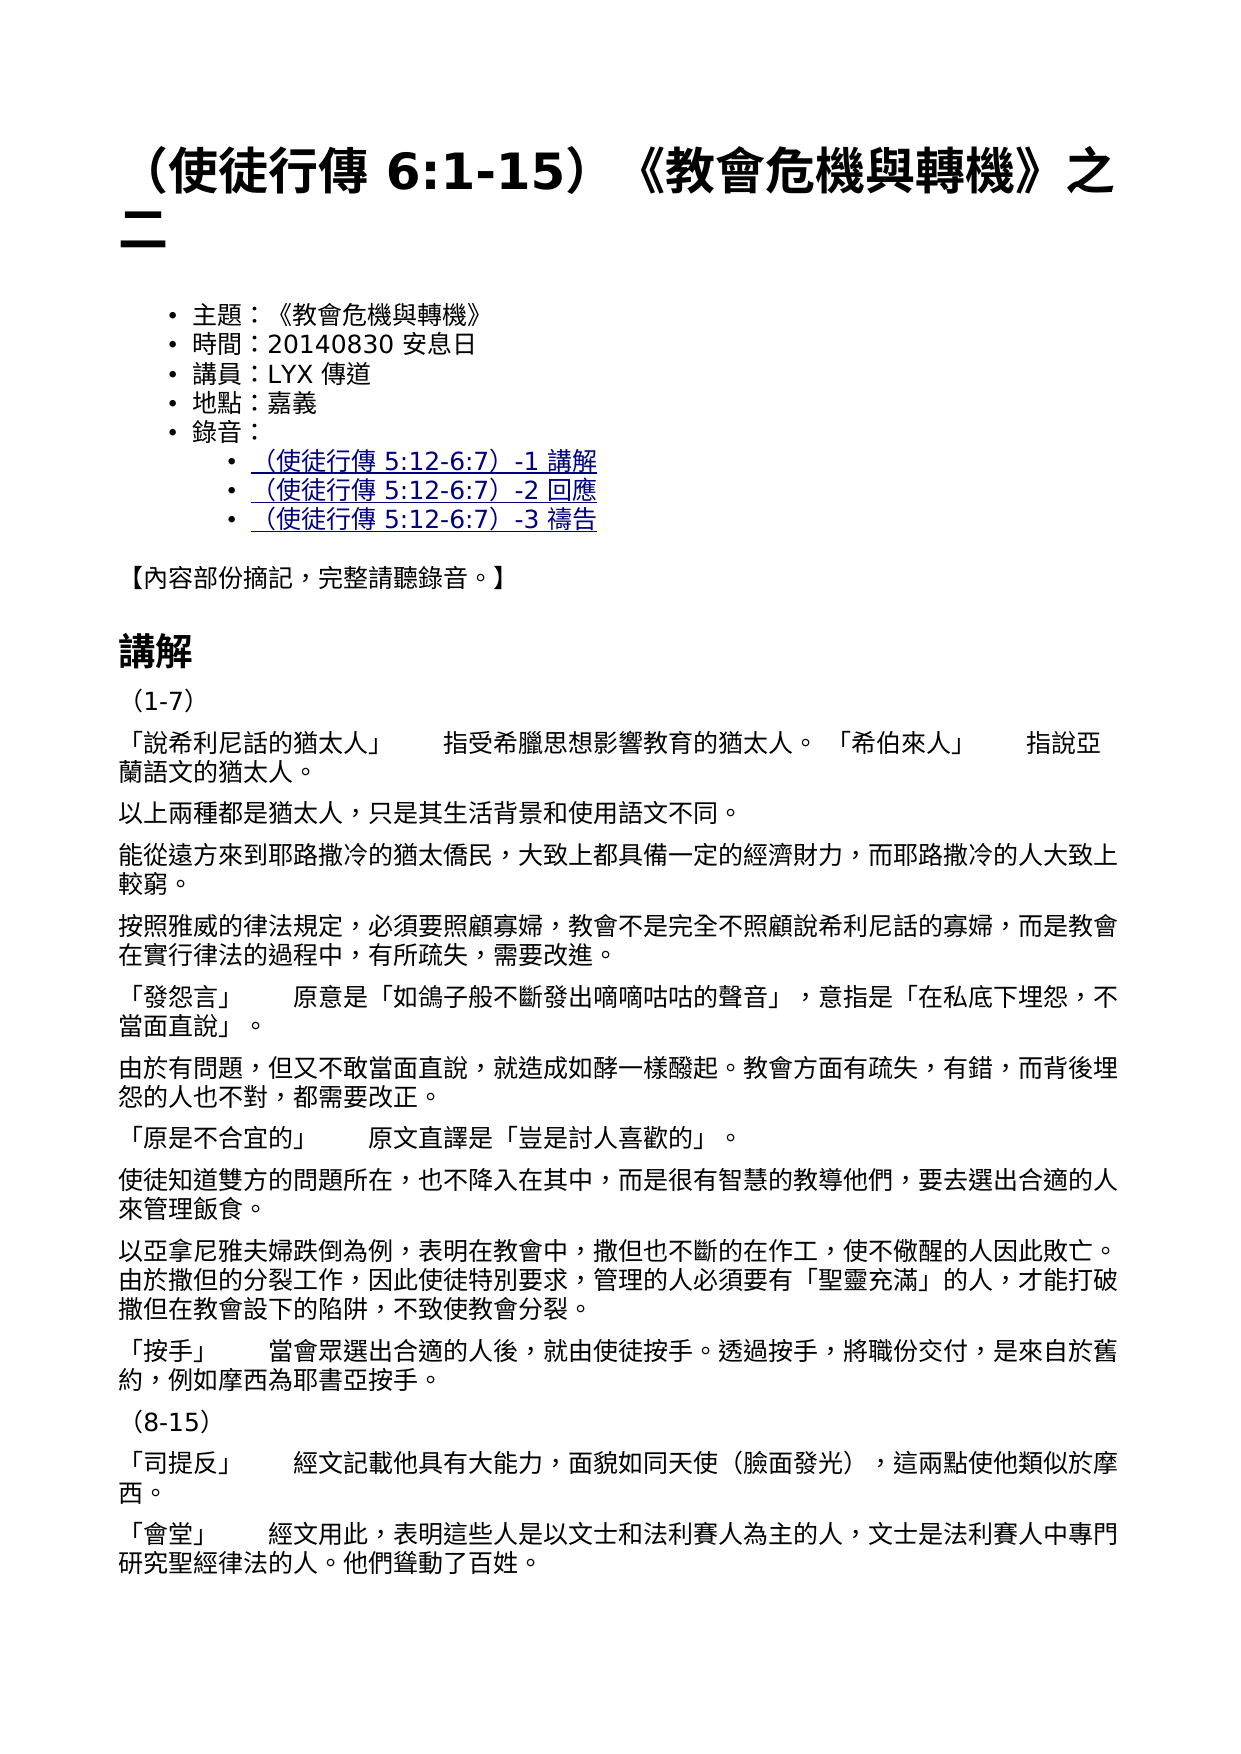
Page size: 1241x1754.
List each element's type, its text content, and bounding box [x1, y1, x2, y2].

text 「會堂」 經文用此，表明這些人是以文士和法利賽人為主的人，文士是法利賽人中專門研究聖經律法的人。他們聳動了百姓。 [118, 1521, 1122, 1579]
list 時間：20140830 安息日 [177, 331, 1122, 360]
list （使徒行傳 5:12-6:7）-1 講解 [236, 447, 1122, 477]
list （使徒行傳 5:12-6:7）-2 回應 [236, 477, 1122, 506]
text 「按手」 當會眾選出合適的人後，就由使徒按手。透過按手，將職份交付，是來自於舊約，例如摩西為耶書亞按手。 [118, 1337, 1122, 1396]
text 以亞拿尼雅夫婦跌倒為例，表明在教會中，撒但也不斷的在作工，使不儆醒的人因此敗亡。由於撒但的分裂工作，因此使徒特別要求，管理的人必須要有「聖靈充滿」的人，才能打破撒但在教會設下的陷阱，不致使教會分裂。 [118, 1237, 1122, 1325]
list 錄音： [177, 418, 1122, 447]
text 按照雅威的律法規定，必須要照顧寡婦，教會不是完全不照顧說希利尼話的寡婦，而是教會在實行律法的過程中，有所疏失，需要改進。 [118, 912, 1122, 971]
list （使徒行傳 5:12-6:7）-3 禱告 [236, 506, 1122, 535]
text 【內容部份摘記，完整請聽錄音。】 [118, 564, 1122, 593]
text 使徒知道雙方的問題所在，也不降入在其中，而是很有智慧的教導他們，要去選出合適的人來管理飯食。 [118, 1166, 1122, 1225]
subtitle 講解 [118, 631, 1122, 675]
subtitle （使徒行傳 6:1-15）《教會危機與轉機》之二 [118, 143, 1122, 259]
text 「司提反」 經文記載他具有大能力，面貌如同天使（臉面發光），這兩點使他類似於摩西。 [118, 1450, 1122, 1508]
text （1-7） [118, 687, 1122, 716]
text （8-15） [118, 1408, 1122, 1437]
list 講員：LYX 傳道 [177, 360, 1122, 389]
list 主題：《教會危機與轉機》 [177, 302, 1122, 331]
text 「說希利尼話的猶太人」 指受希臘思想影響教育的猶太人。 「希伯來人」 指說亞蘭語文的猶太人。 [118, 729, 1122, 787]
text 能從遠方來到耶路撒冷的猶太僑民，大致上都具備一定的經濟財力，而耶路撒冷的人大致上較窮。 [118, 841, 1122, 900]
text 「原是不合宜的」 原文直譯是「豈是討人喜歡的」。 [118, 1125, 1122, 1154]
text 由於有問題，但又不敢當面直說，就造成如酵一樣醱起。教會方面有疏失，有錯，而背後埋怨的人也不對，都需要改正。 [118, 1054, 1122, 1112]
list 地點：嘉義 [177, 389, 1122, 418]
text 以上兩種都是猶太人，只是其生活背景和使用語文不同。 [118, 800, 1122, 829]
text 「發怨言」 原意是「如鴿子般不斷發出嘀嘀咕咕的聲音」，意指是「在私底下埋怨，不當面直說」。 [118, 983, 1122, 1041]
